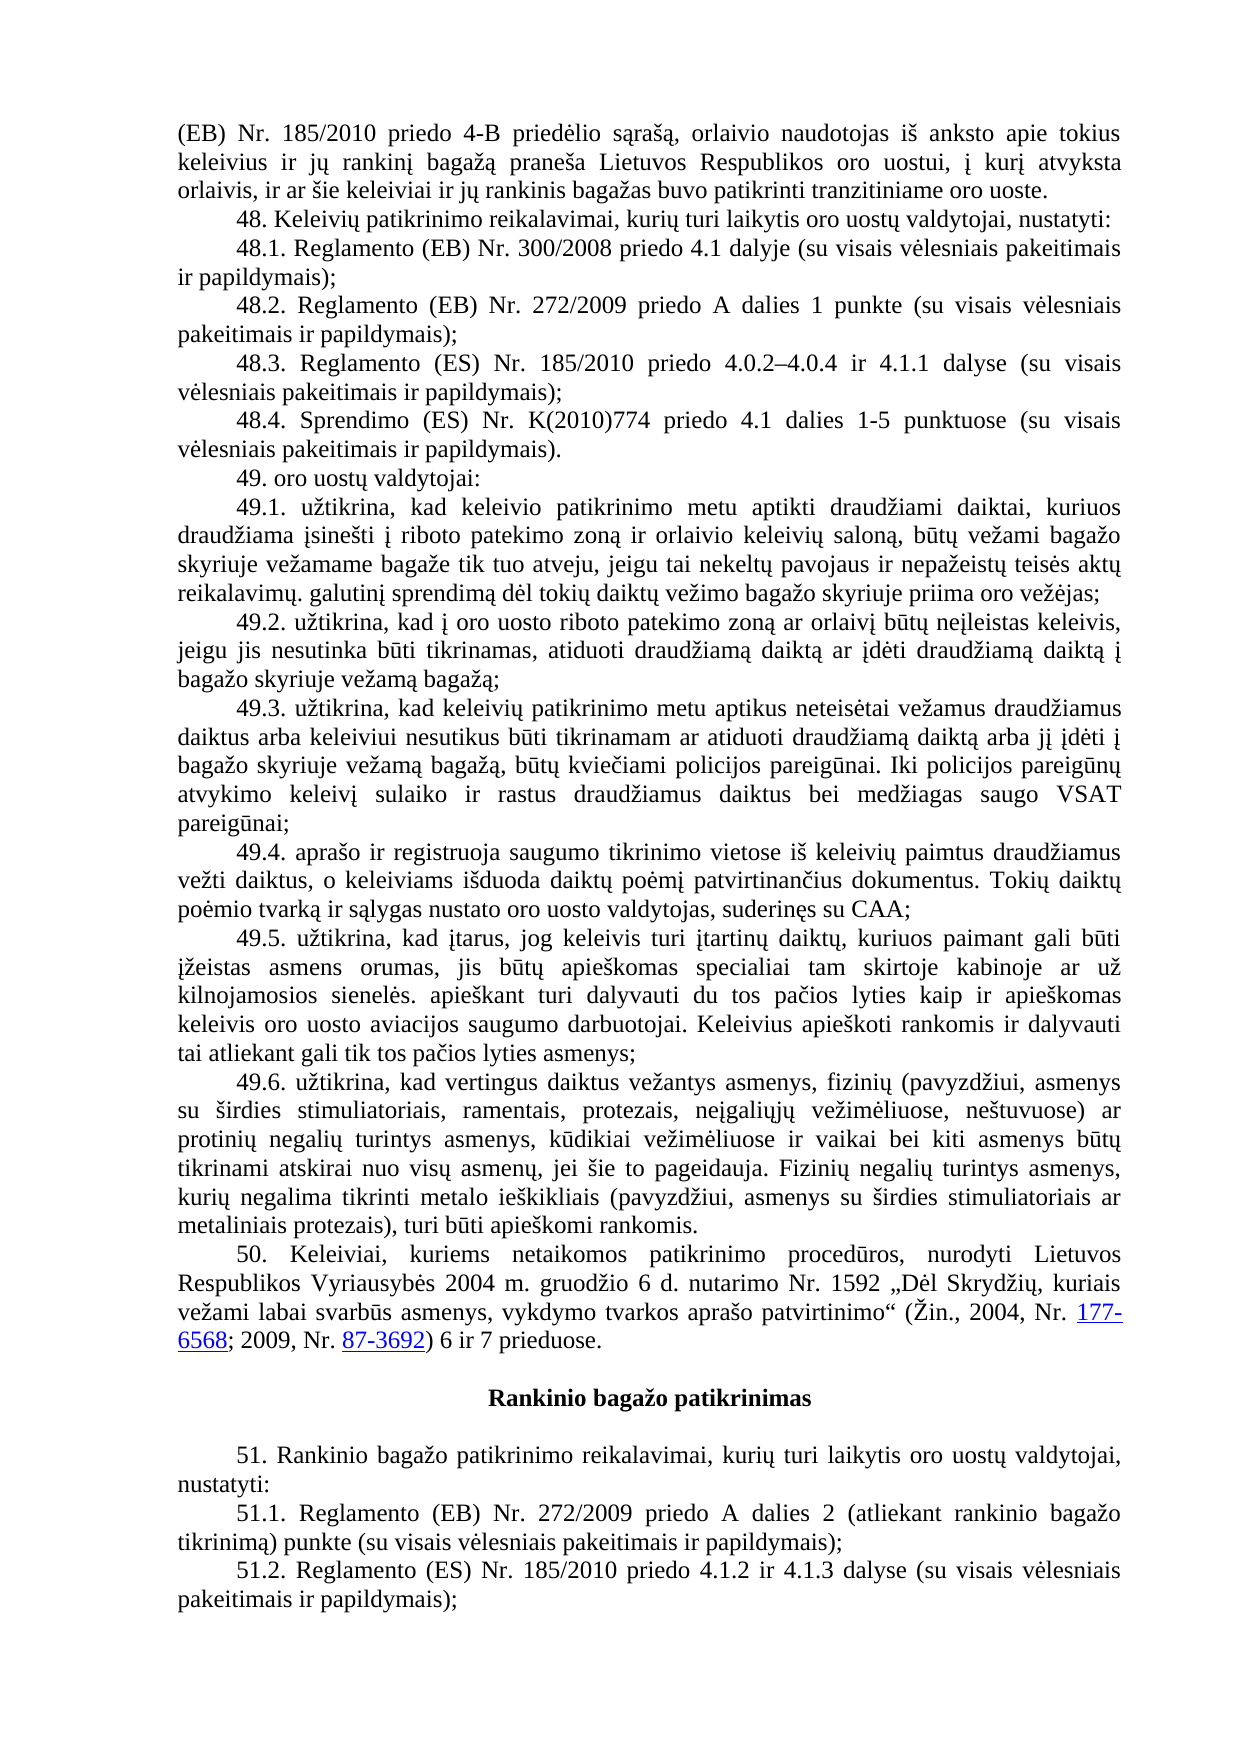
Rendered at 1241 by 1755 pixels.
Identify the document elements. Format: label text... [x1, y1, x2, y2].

text 49. oro uostų valdytojai: [177, 463, 1122, 492]
text 49.2. užtikrina, kad į oro uosto riboto patekimo zoną ar orlaivį būtų neįleistas keleivis, jeigu jis nesutinka būti tikrinamas, atiduoti draudžiamą daiktą ar įdėti draudžiamą daiktą į bagažo skyriuje vežamą bagažą; [177, 607, 1122, 693]
text 49.5. užtikrina, kad įtarus, jog keleivis turi įtartinų daiktų, kuriuos paimant gali būti įžeistas asmens orumas, jis būtų apieškomas specialiai tam skirtoje kabinoje ar už kilnojamosios sienelės. apieškant turi dalyvauti du tos pačios lyties kaip ir apieškomas keleivis oro uosto aviacijos saugumo darbuotojai. Keleivius apieškoti rankomis ir dalyvauti tai atliekant gali tik tos pačios lyties asmenys; [177, 923, 1122, 1067]
text 51.2. Reglamento (ES) Nr. 185/2010 priedo 4.1.2 ir 4.1.3 dalyse (su visais vėlesniais pakeitimais ir papildymais); [177, 1556, 1122, 1613]
text 49.6. užtikrina, kad vertingus daiktus vežantys asmenys, fizinių (pavyzdžiui, asmenys su širdies stimuliatoriais, ramentais, protezais, neįgaliųjų vežimėliuose, neštuvuose) ar protinių negalių turintys asmenys, kūdikiai vežimėliuose ir vaikai bei kiti asmenys būtų tikrinami atskirai nuo visų asmenų, jei šie to pageidauja. Fizinių negalių turintys asmenys, kurių negalima tikrinti metalo ieškikliais (pavyzdžiui, asmenys su širdies stimuliatoriais ar metaliniais protezais), turi būti apieškomi rankomis. [177, 1067, 1122, 1239]
text 51. Rankinio bagažo patikrinimo reikalavimai, kurių turi laikytis oro uostų valdytojai, nustatyti: [177, 1441, 1122, 1498]
text 51.1. Reglamento (EB) Nr. 272/2009 priedo A dalies 2 (atliekant rankinio bagažo tikrinimą) punkte (su visais vėlesniais pakeitimais ir papildymais); [177, 1498, 1122, 1556]
text 49.3. užtikrina, kad keleivių patikrinimo metu aptikus neteisėtai vežamus draudžiamus daiktus arba keleiviui nesutikus būti tikrinamam ar atiduoti draudžiamą daiktą arba jį įdėti į bagažo skyriuje vežamą bagažą, būtų kviečiami policijos pareigūnai. Iki policijos pareigūnų atvykimo keleivį sulaiko ir rastus draudžiamus daiktus bei medžiagas saugo VSAT pareigūnai; [177, 693, 1122, 837]
text 50. Keleiviai, kuriems netaikomos patikrinimo procedūros, nurodyti Lietuvos Respublikos Vyriausybės 2004 m. gruodžio 6 d. nutarimo Nr. 1592 „Dėl Skrydžių, kuriais vežami labai svarbūs asmenys, vykdymo tvarkos aprašo patvirtinimo“ (Žin., 2004, Nr. 177-6568; 2009, Nr. 87-3692) 6 ir 7 prieduose. [177, 1239, 1122, 1354]
text 48.1. Reglamento (EB) Nr. 300/2008 priedo 4.1 dalyje (su visais vėlesniais pakeitimais ir papildymais); [177, 233, 1122, 291]
text 49.4. aprašo ir registruoja saugumo tikrinimo vietose iš keleivių paimtus draudžiamus vežti daiktus, o keleiviams išduoda daiktų poėmį patvirtinančius dokumentus. Tokių daiktų poėmio tvarką ir sąlygas nustato oro uosto valdytojas, suderinęs su CAA; [177, 837, 1122, 923]
text 49.1. užtikrina, kad keleivio patikrinimo metu aptikti draudžiami daiktai, kuriuos draudžiama įsinešti į riboto patekimo zoną ir orlaivio keleivių saloną, būtų vežami bagažo skyriuje vežamame bagaže tik tuo atveju, jeigu tai nekeltų pavojaus ir nepažeistų teisės aktų reikalavimų. galutinį sprendimą dėl tokių daiktų vežimo bagažo skyriuje priima oro vežėjas; [177, 492, 1122, 607]
text (EB) Nr. 185/2010 priedo 4-B priedėlio sąrašą, orlaivio naudotojas iš anksto apie tokius keleivius ir jų rankinį bagažą praneša Lietuvos Respublikos oro uostui, į kurį atvyksta orlaivis, ir ar šie keleiviai ir jų rankinis bagažas buvo patikrinti tranzitiniame oro uoste. [177, 118, 1122, 204]
text Rankinio bagažo patikrinimas [177, 1383, 1122, 1412]
text 48.4. Sprendimo (ES) Nr. K(2010)774 priedo 4.1 dalies 1-5 punktuose (su visais vėlesniais pakeitimais ir papildymais). [177, 406, 1122, 463]
text 48.3. Reglamento (ES) Nr. 185/2010 priedo 4.0.2–4.0.4 ir 4.1.1 dalyse (su visais vėlesniais pakeitimais ir papildymais); [177, 348, 1122, 406]
text 48.2. Reglamento (EB) Nr. 272/2009 priedo A dalies 1 punkte (su visais vėlesniais pakeitimais ir papildymais); [177, 291, 1122, 348]
text 48. Keleivių patikrinimo reikalavimai, kurių turi laikytis oro uostų valdytojai, nustatyti: [177, 204, 1122, 233]
